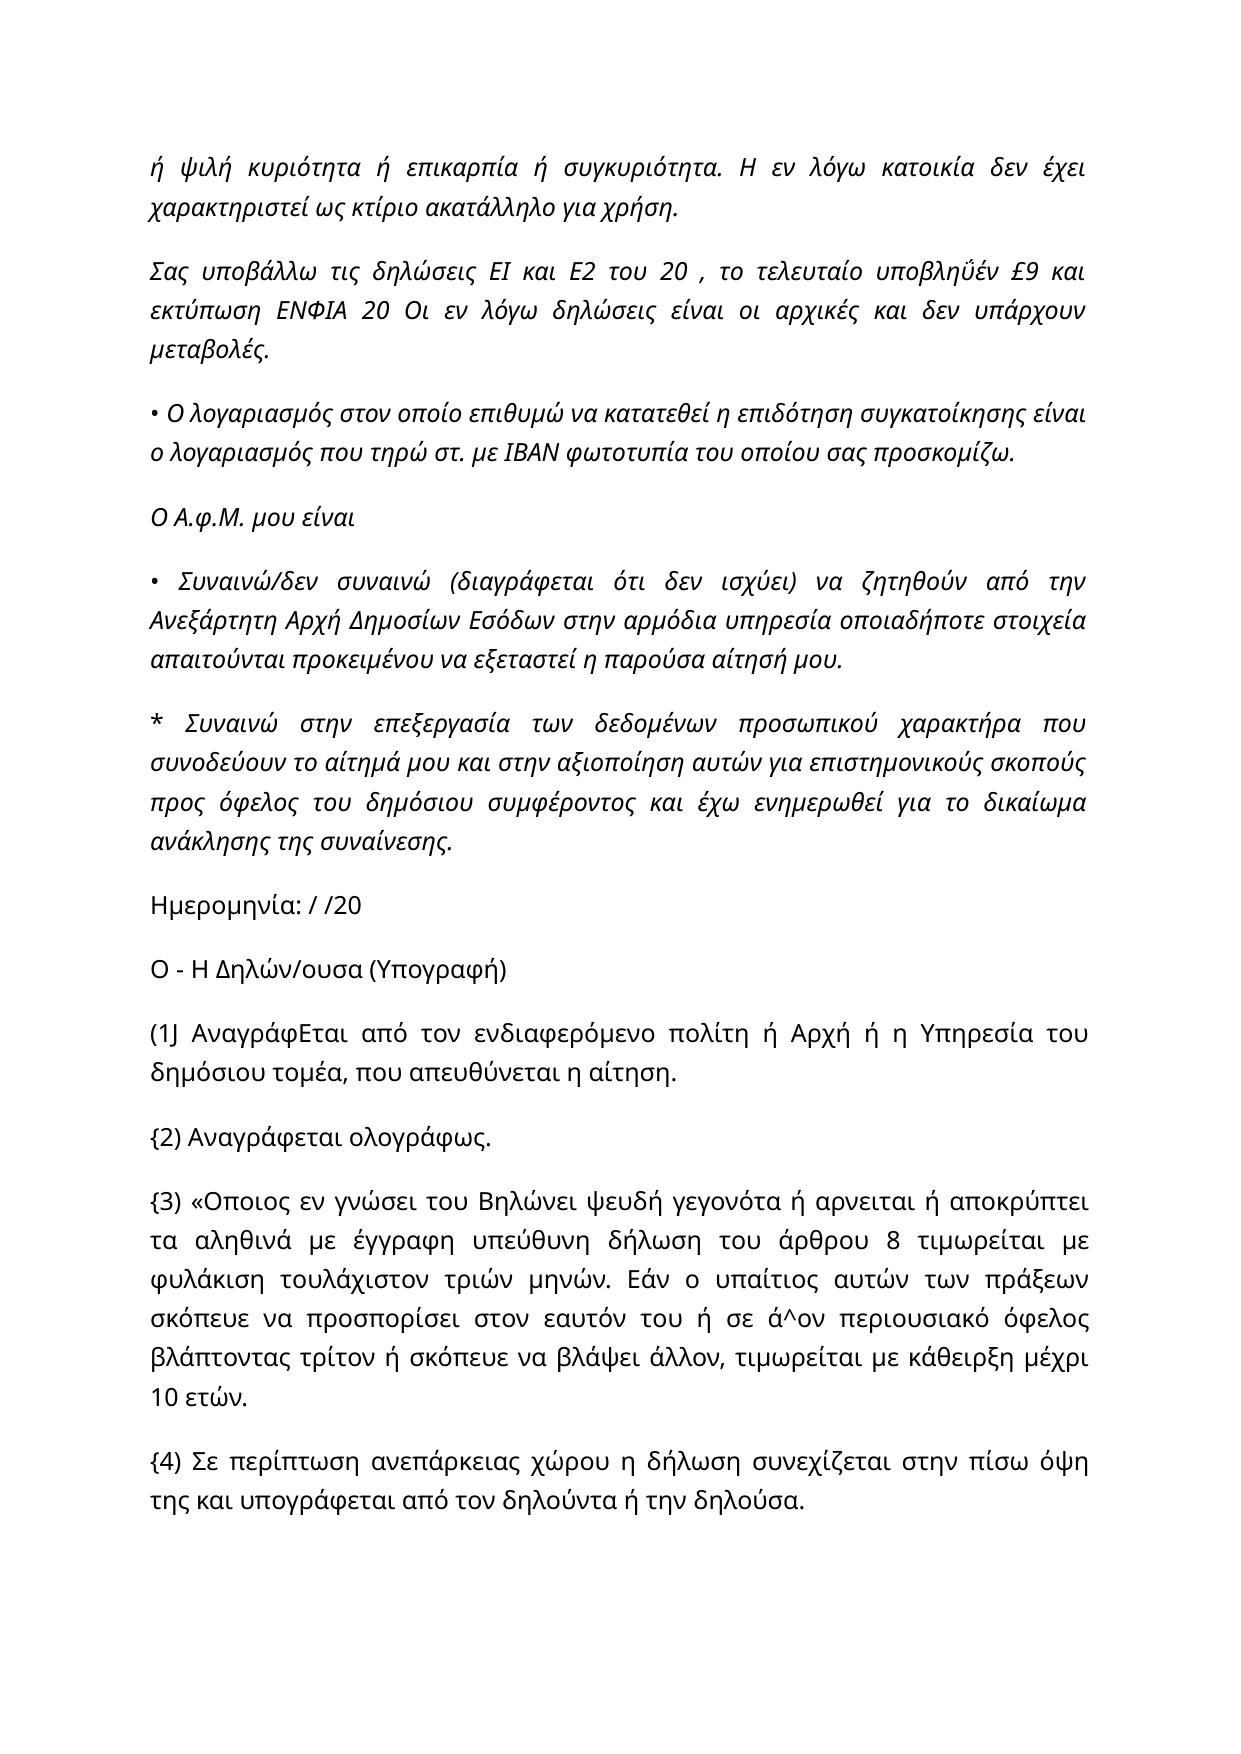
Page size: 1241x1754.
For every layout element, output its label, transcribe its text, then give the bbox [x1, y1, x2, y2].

text • Συναινώ/δεν συναινώ (διαγράφεται ότι δεν ισχύει) να ζητηθούν από την Ανεξάρτητη Αρχή Δημοσίων Εσόδων στην αρμόδια υπηρεσία οποιαδήποτε στοιχεία απαιτούνται προκειμένου να εξεταστεί η παρούσα αίτησή μου. [150, 563, 1090, 676]
text {2) Αναγράφεται ολογράφως. [150, 1119, 1090, 1153]
text {3) «Οποιος εν γνώσει του Βηλώνει ψευδή γεγονότα ή αρνειται ή αποκρύπτει τα αληθινά με έγγραφη υπεύθυνη δήλωση του άρθρου 8 τιμωρείται με φυλάκιση τουλάχιστον τριών μηνών. Εάν ο υπαίτιος αυτών των πράξεων σκόπευε να προσπορίσει στον εαυτόν του ή σε ά^ον περιουσιακό όφελος βλάπτοντας τρίτον ή σκόπευε να βλάψει άλλον, τιμωρείται με κάθειρξη μέχρι 10 ετών. [150, 1183, 1090, 1413]
text Ο Α.φ.Μ. μου είναι [150, 499, 1090, 533]
text ή ψιλή κυριότητα ή επικαρπία ή συγκυριότητα. Η εν λόγω κατοικία δεν έχει χαρακτηριστεί ως κτίριο ακατάλληλο για χρήση. [150, 150, 1090, 223]
text Ημερομηνία: / /20 [150, 887, 1090, 922]
text • Ο λογαριασμός στον οποίο επιθυμώ να κατατεθεί η επιδότηση συγκατοίκησης είναι ο λογαριασμός που τηρώ στ. με ΙΒΑΝ φωτοτυπία του οποίου σας προσκομίζω. [150, 396, 1090, 469]
text (1J ΑναγράφΕται από τον ενδιαφερόμενο πολίτη ή Αρχή ή η Υπηρεσία του δημόσιου τομέα, που απευθύνεται η αίτηση. [150, 1016, 1090, 1089]
text * Συναινώ στην επεξεργασία των δεδομένων προσωπικού χαρακτήρα που συνοδεύουν το αίτημά μου και στην αξιοποίηση αυτών για επιστημονικούς σκοπούς προς όφελος του δημόσιου συμφέροντος και έχω ενημερωθεί για το δικαίωμα ανάκλησης της συναίνεσης. [150, 706, 1090, 857]
text Σας υποβάλλω τις δηλώσεις ΕΙ και E2 του 20 , το τελευταίο υποβληΰέν £9 και εκτύπωση ΕΝΦΙΑ 20 Οι εν λόγω δηλώσεις είναι οι αρχικές και δεν υπάρχουν μεταβολές. [150, 253, 1090, 366]
text Ο - H Δηλών/ουσα (Υπογραφή) [150, 952, 1090, 986]
text {4) Σε περίπτωση ανεπάρκειας χώρου η δήλωση συνεχίζεται στην πίσω όψη της και υπογράφεται από τον δηλούντα ή την δηλούσα. [150, 1443, 1090, 1517]
